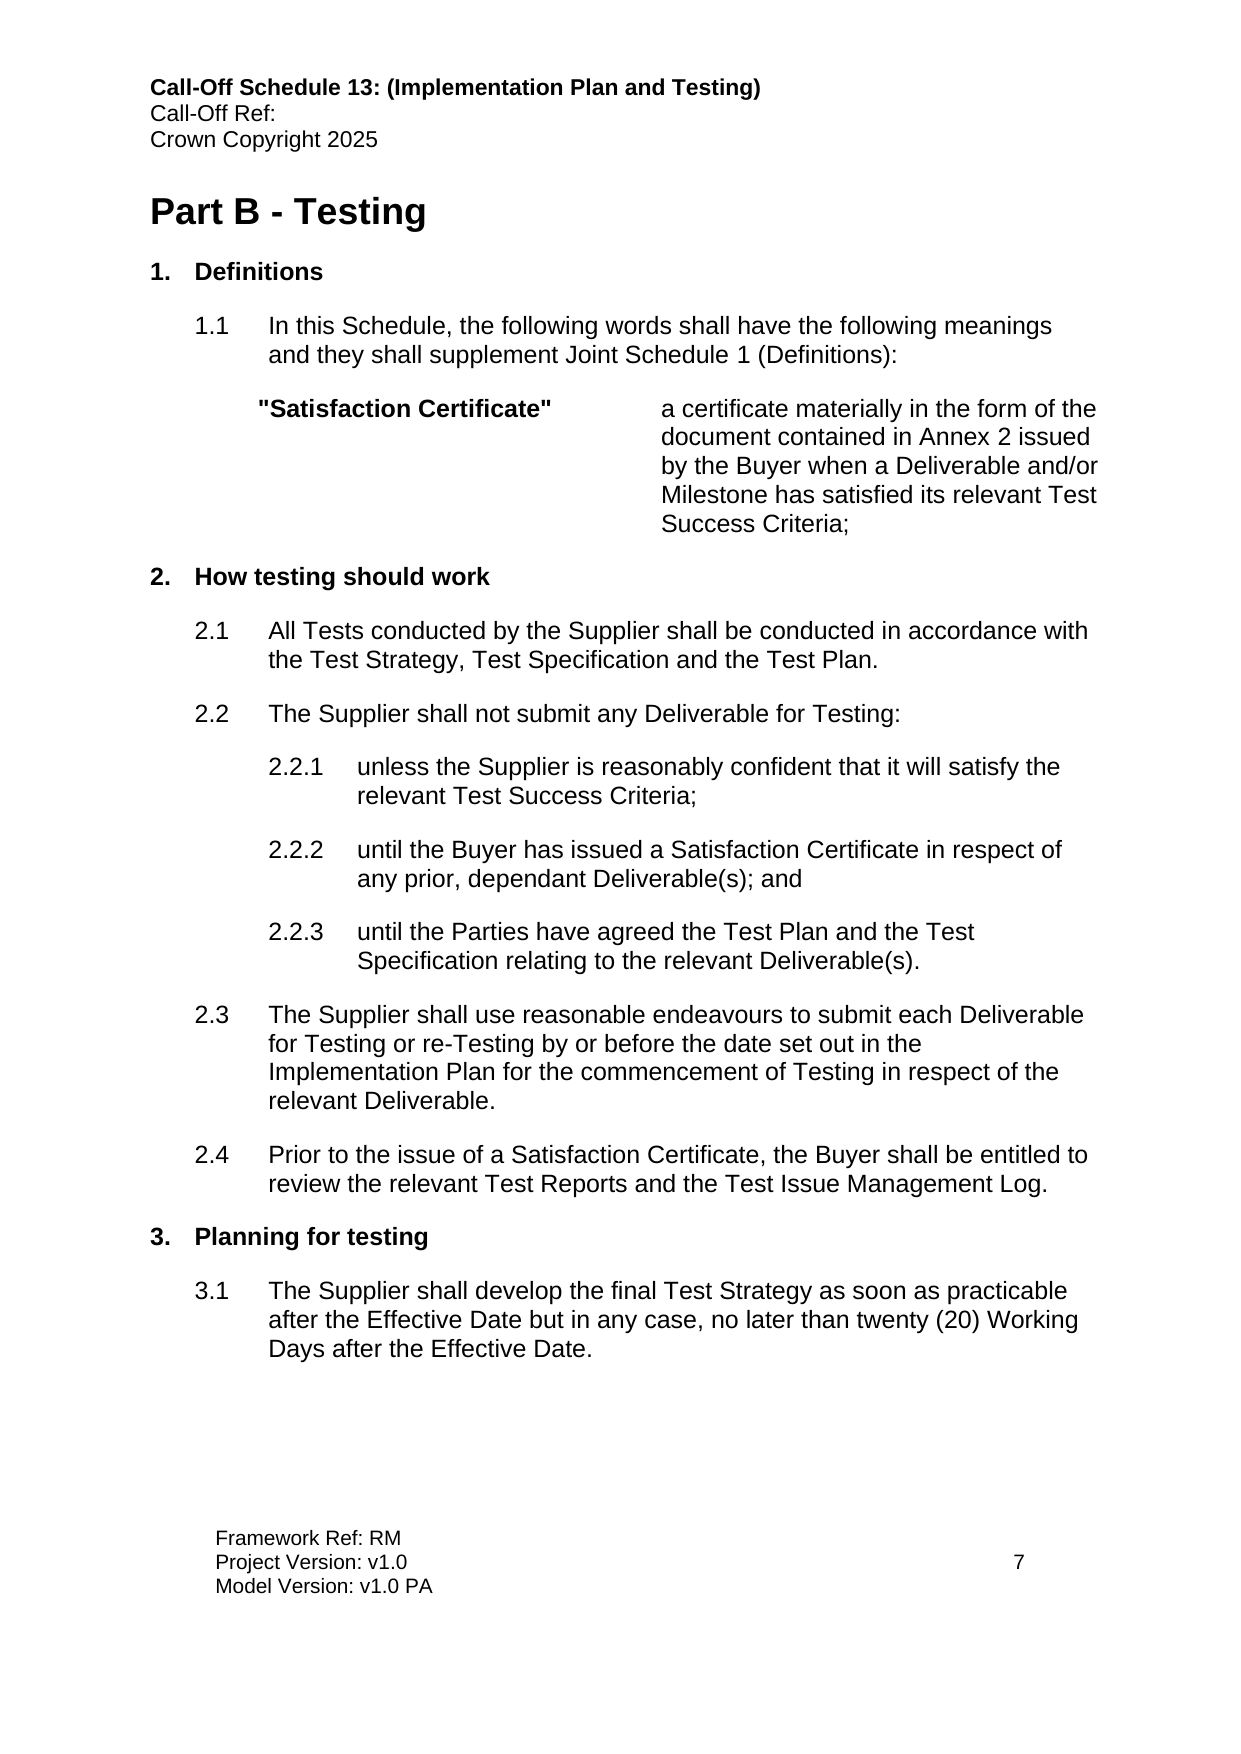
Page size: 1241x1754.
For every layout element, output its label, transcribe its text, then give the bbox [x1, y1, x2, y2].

table_header "Satisfaction Certificate" [246, 381, 574, 550]
list The Supplier shall not submit any Deliverable for Testing: [194, 699, 1090, 727]
text Part B - Testing [150, 189, 1090, 232]
list Prior to the issue of a Satisfaction Certificate, the Buyer shall be entitled to review the relevant Test Reports and the Test Issue Management Log. [194, 1140, 1090, 1197]
list In this Schedule, the following words shall have the following meanings and they shall supplement Joint Schedule 1 (Definitions): [194, 311, 1090, 369]
list The Supplier shall develop the final Test Strategy as soon as practicable after the Effective Date but in any case, no later than twenty (20) Working Days after the Effective Date. [194, 1276, 1090, 1362]
list Planning for testing [150, 1222, 1090, 1251]
list Definitions [150, 257, 1090, 286]
list All Tests conducted by the Supplier shall be conducted in accordance with the Test Strategy, Test Specification and the Test Plan. [194, 616, 1090, 674]
table_header a certificate materially in the form of the document contained in Annex 2 issued by the Buyer when a Deliverable and/or Milestone has satisfied its relevant Test Success Criteria; [574, 381, 1113, 550]
list How testing should work [150, 562, 1090, 591]
list The Supplier shall use reasonable endeavours to submit each Deliverable for Testing or re-Testing by or before the date set out in the Implementation Plan for the commencement of Testing in respect of the relevant Deliverable. [194, 1000, 1090, 1115]
list unless the Supplier is reasonably confident that it will satisfy the relevant Test Success Criteria; [268, 752, 1090, 810]
list until the Parties have agreed the Test Plan and the Test Specification relating to the relevant Deliverable(s). [268, 917, 1090, 975]
list until the Buyer has issued a Satisfaction Certificate in respect of any prior, dependant Deliverable(s); and [268, 835, 1090, 892]
